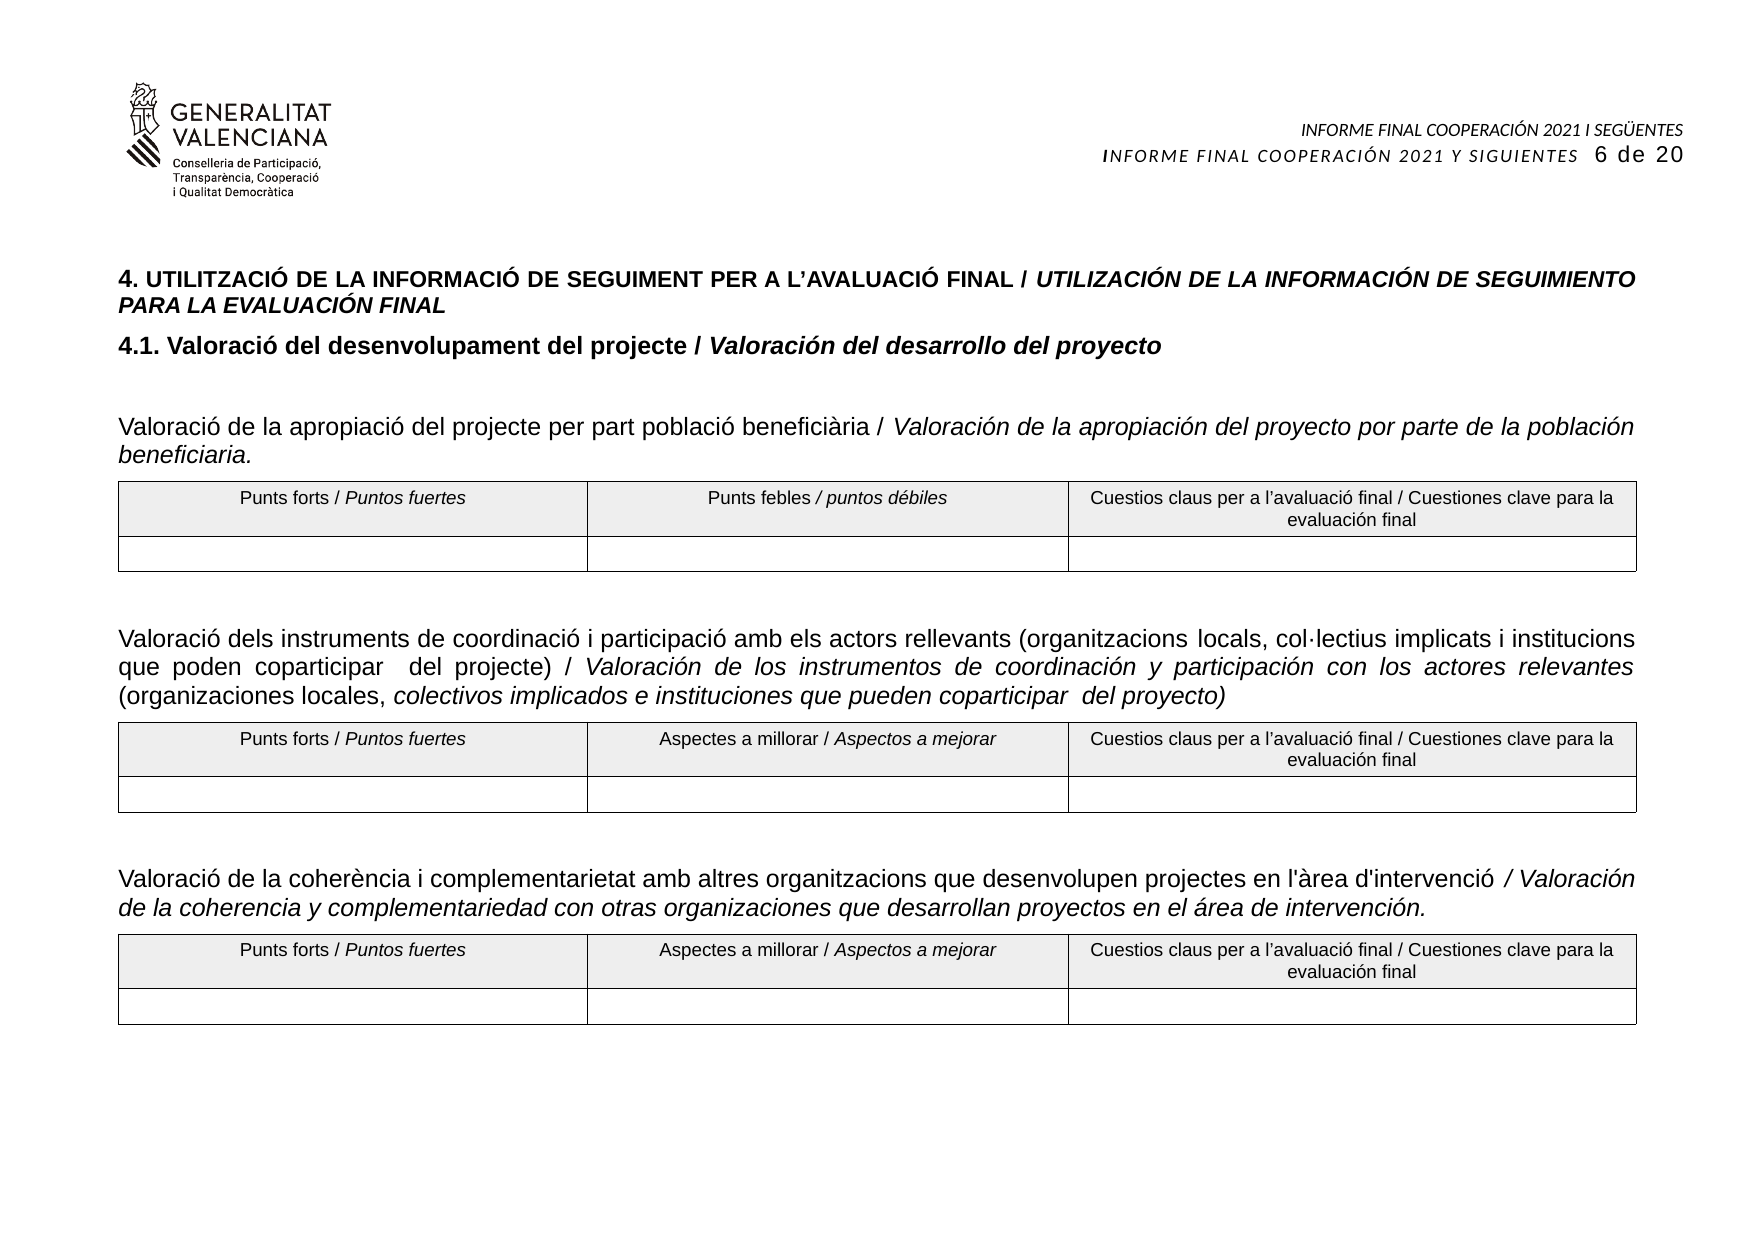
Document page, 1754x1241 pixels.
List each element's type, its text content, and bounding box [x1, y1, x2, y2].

text Valoració dels instruments de coordinació i participació amb els actors rellevants (organitzacions locals, col·lectius implicats i institucions que poden coparticipar del projecte) / Valoración de los instrumentos de coordinación y participación con los actores relevantes (organizaciones locales, colectivos implicados e instituciones que pueden coparticipar del proyecto) [118, 623, 1636, 710]
table_cell [119, 777, 587, 812]
table_cell [588, 777, 1068, 812]
table_cell [1069, 537, 1636, 571]
table_cell [588, 537, 1068, 571]
table_header Cuestios claus per a l’avaluació final / Cuestiones clave para la evaluación final [1069, 935, 1636, 988]
table_header Punts forts / Puntos fuertes [119, 482, 587, 536]
table_header Punts forts / Puntos fuertes [119, 935, 587, 988]
table_cell [588, 989, 1068, 1024]
text 4.1. Valoració del desenvolupament del projecte / Valoración del desarrollo del proyecto [118, 331, 1636, 359]
table_cell [119, 989, 587, 1024]
table_header Punts febles / puntos débiles [588, 482, 1068, 536]
picture [110, 65, 346, 225]
text 4. UTILITZACIÓ DE LA INFORMACIÓ DE SEGUIMENT PER A L’AVALUACIÓ FINAL / UTILIZACIÓN DE LA INFORMACIÓN DE SEGUIMIENTO PARA LA EVALUACIÓN FINAL [118, 264, 1636, 319]
text Valoració de la apropiació del projecte per part població beneficiària / Valoración de la apropiación del proyecto por parte de la población beneficiaria. [118, 412, 1636, 469]
text Valoració de la coherència i complementarietat amb altres organitzacions que desenvolupen projectes en l'àrea d'intervenció / Valoración de la coherencia y complementariedad con otras organizaciones que desarrollan proyectos en el área de intervención. [118, 864, 1636, 922]
table_header Punts forts / Puntos fuertes [119, 723, 587, 776]
table_cell [1069, 989, 1636, 1024]
table_header Aspectes a millorar / Aspectos a mejorar [588, 935, 1068, 988]
table_header Aspectes a millorar / Aspectos a mejorar [588, 723, 1068, 776]
table_header Cuestios claus per a l’avaluació final / Cuestiones clave para la evaluación final [1069, 723, 1636, 776]
table_cell [1069, 777, 1636, 812]
table_header Cuestios claus per a l’avaluació final / Cuestiones clave para la evaluación final [1069, 482, 1636, 536]
table_cell [119, 537, 587, 571]
